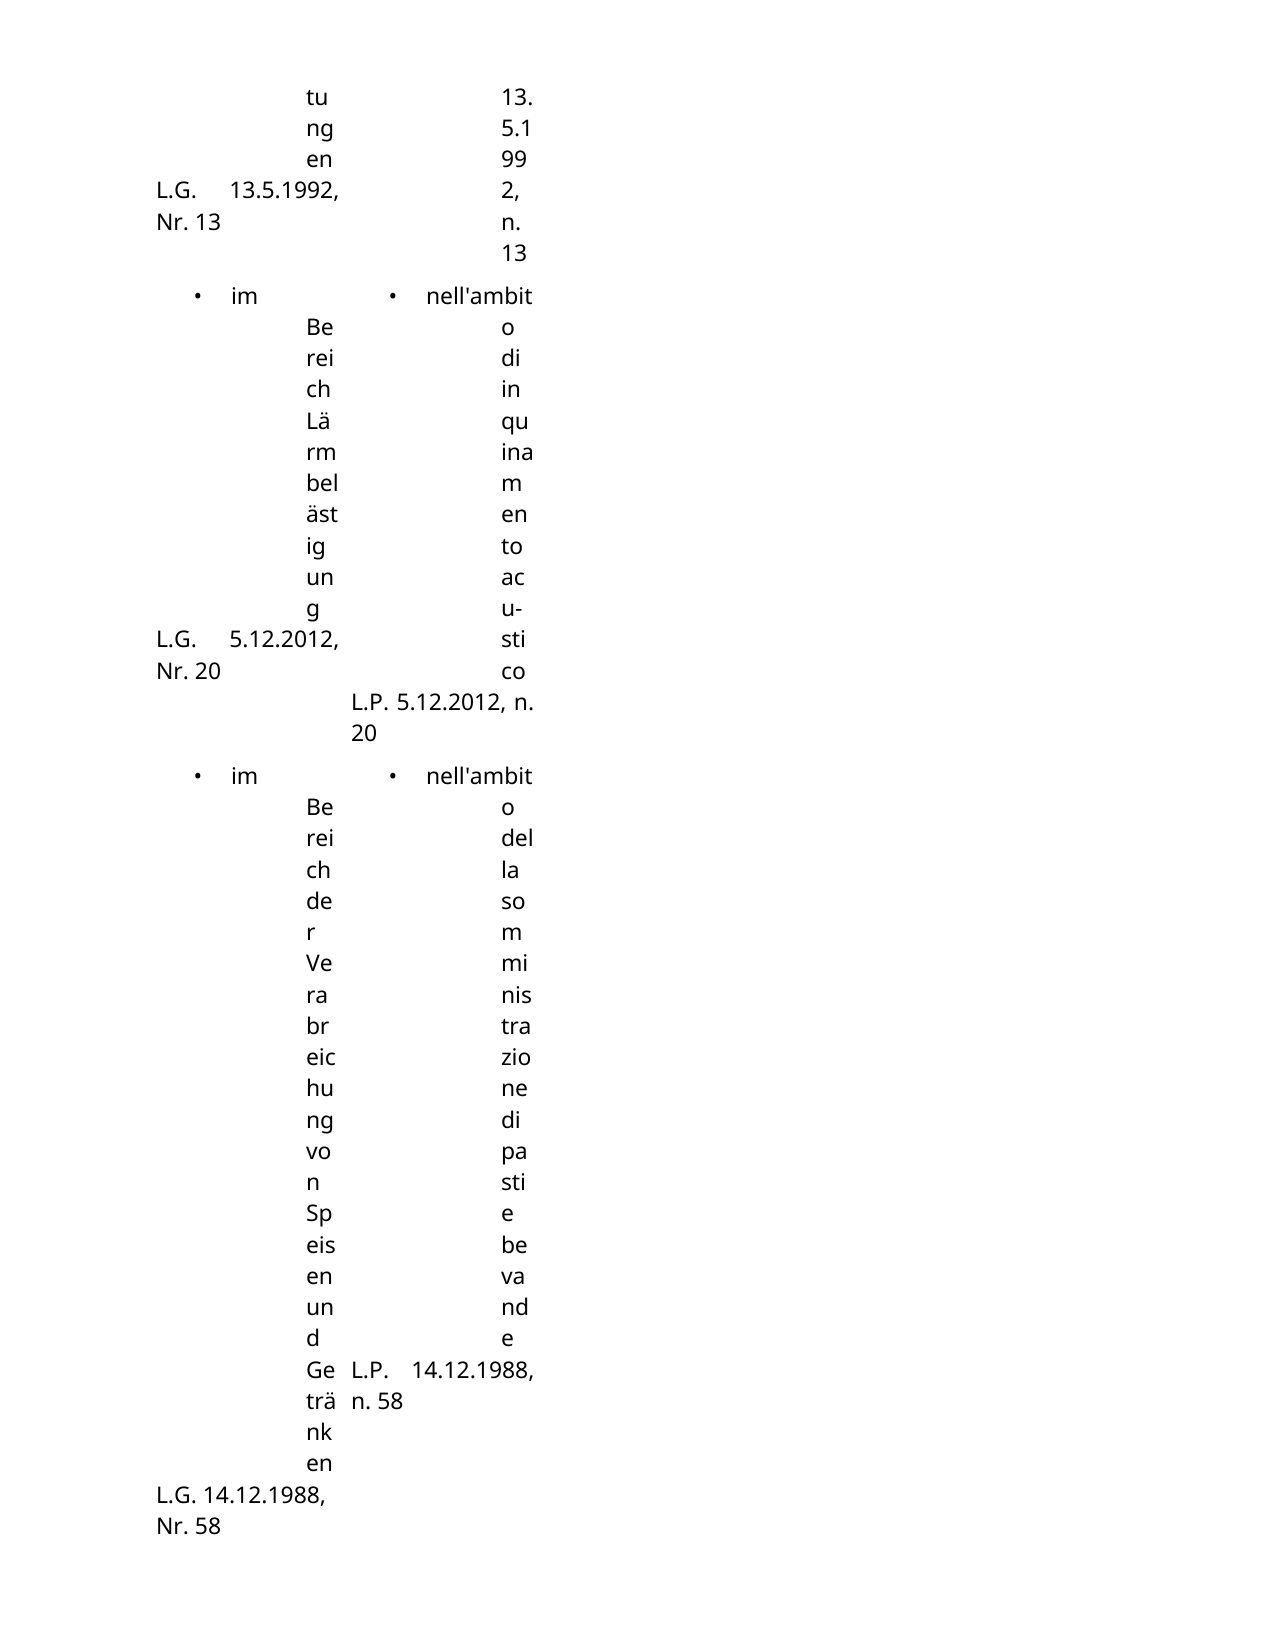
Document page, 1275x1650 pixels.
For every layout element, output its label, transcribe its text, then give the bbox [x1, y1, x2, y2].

table_cell tungen L.G. 13.5.1992, Nr. 13 [150, 75, 345, 274]
table_cell im Bereich Lärmbelästigung L.G. 5.12.2012, Nr. 20 [150, 274, 345, 754]
table_cell nell'ambito della somministrazione di pasti e bevande L.P. 14.12.1988, n. 58 [345, 754, 540, 1547]
table_cell 13.5.1992, n. 13 [345, 75, 540, 274]
table_cell nell'ambito di inquinamento acu­stico L.P. 5.12.2012, n. 20 [345, 274, 540, 754]
table_cell im Bereich der Verabreichung von Speisen und Getränken L.G. 14.12.1988, Nr. 58 [150, 754, 345, 1547]
